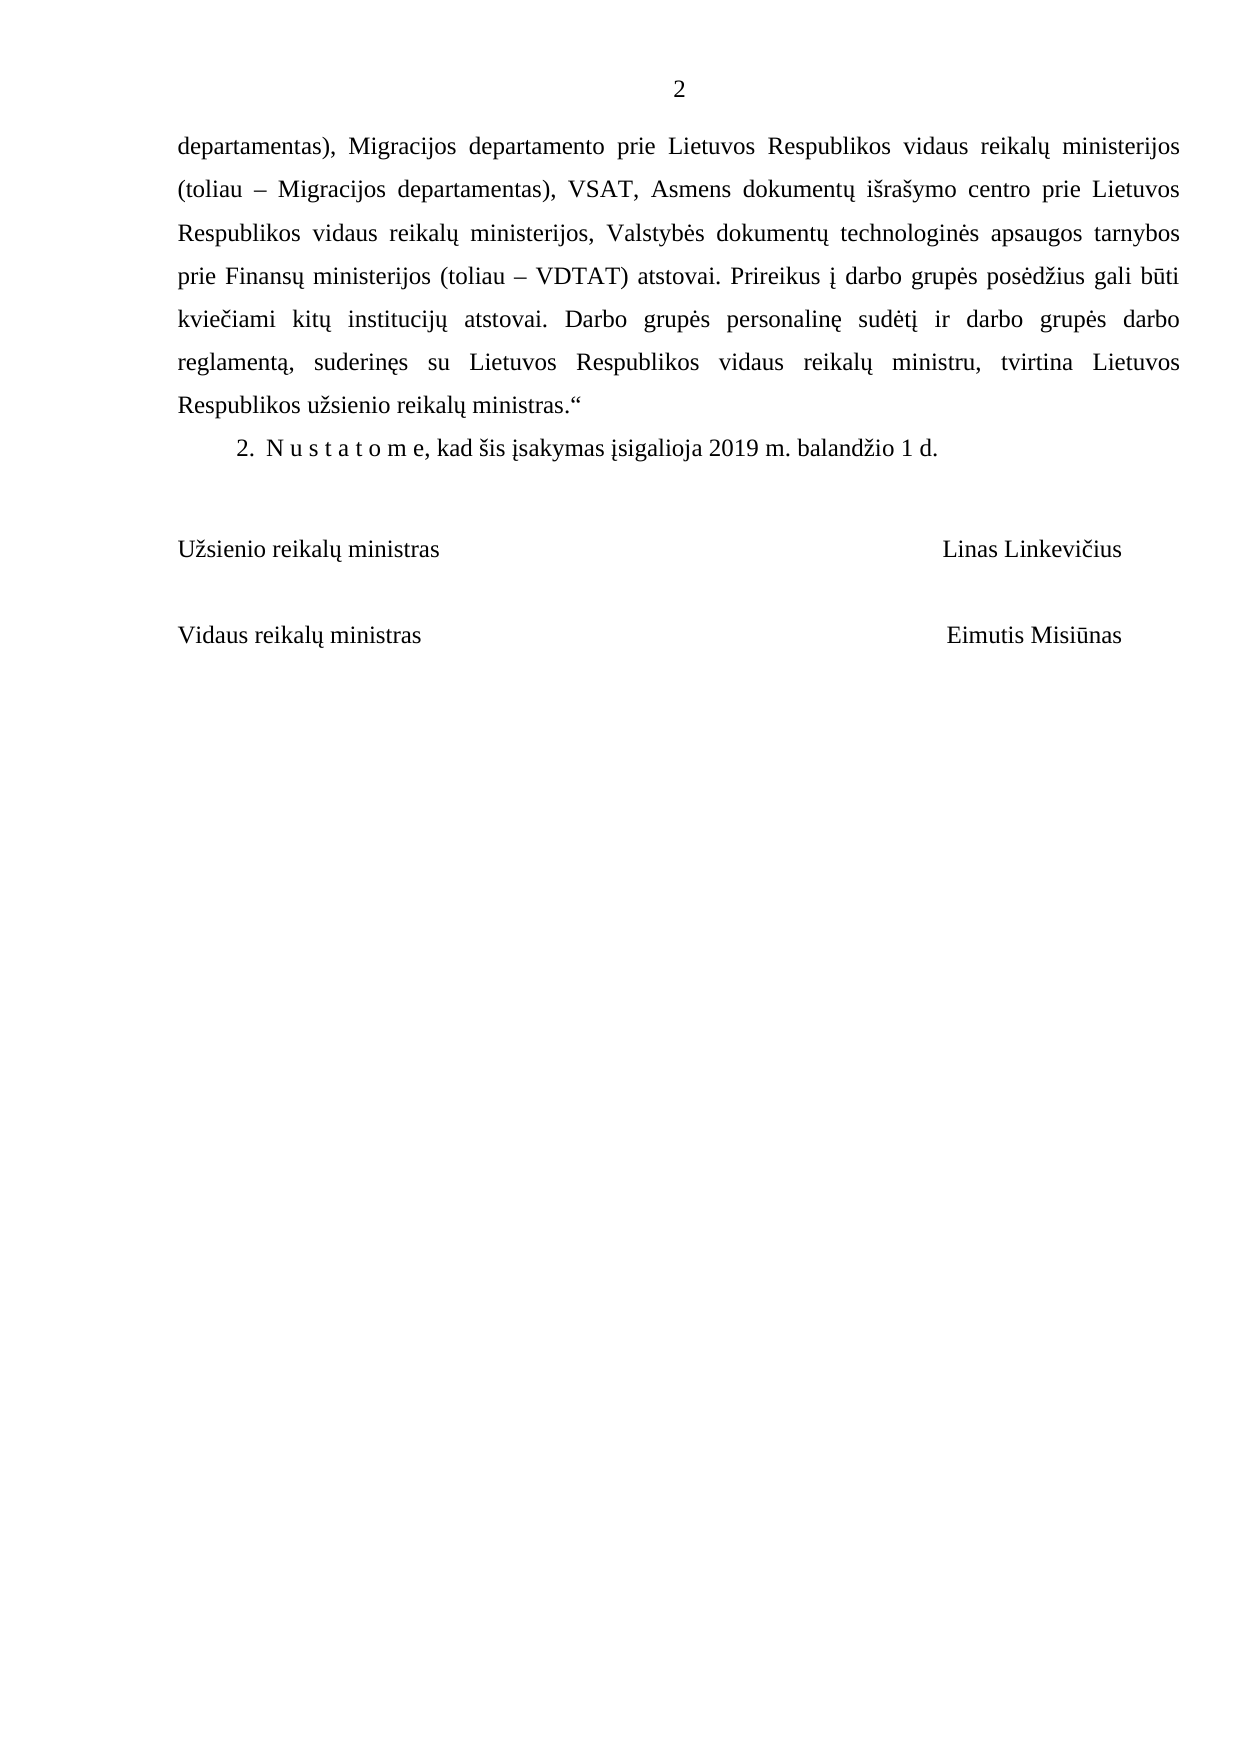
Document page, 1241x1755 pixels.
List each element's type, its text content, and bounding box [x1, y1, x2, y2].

text departamentas), Migracijos departamento prie Lietuvos Respublikos vidaus reikalų ministerijos (toliau – Migracijos departamentas), VSAT, Asmens dokumentų išrašymo centro prie Lietuvos Respublikos vidaus reikalų ministerijos, Valstybės dokumentų technologinės apsaugos tarnybos prie Finansų ministerijos (toliau – VDTAT) atstovai. Prireikus į darbo grupės posėdžius gali būti kviečiami kitų institucijų atstovai. Darbo grupės personalinę sudėtį ir darbo grupės darbo reglamentą, suderinęs su Lietuvos Respublikos vidaus reikalų ministru, tvirtina Lietuvos Respublikos užsienio reikalų ministras.“ [177, 131, 1181, 419]
text Užsienio reikalų ministras Linas Linkevičius [177, 534, 1181, 563]
text 2. N u s t a t o m e, kad šis įsakymas įsigalioja 2019 m. balandžio 1 d. [177, 433, 1181, 462]
text Vidaus reikalų ministras Eimutis Misiūnas [177, 620, 1181, 649]
